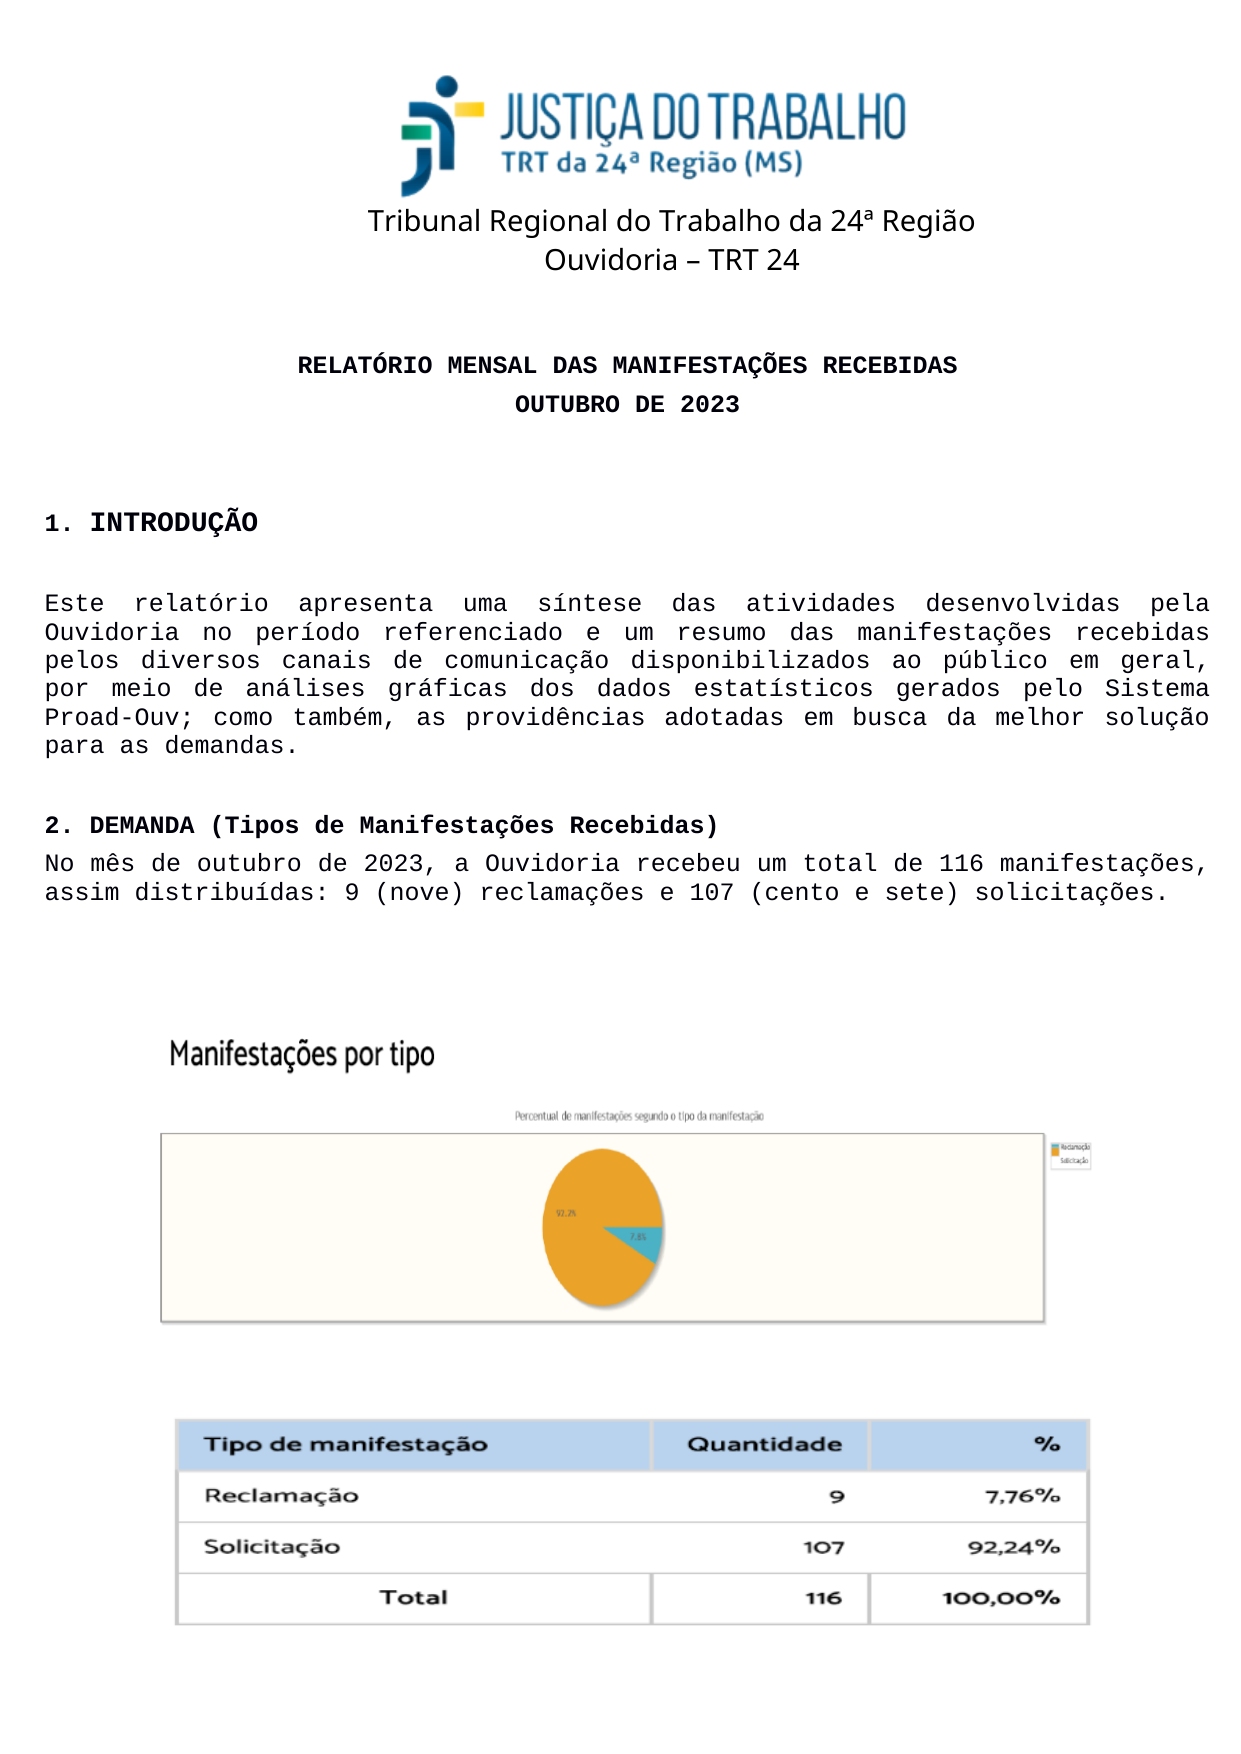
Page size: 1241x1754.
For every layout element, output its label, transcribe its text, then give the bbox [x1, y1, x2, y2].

text 1. INTRODUÇÃO [44, 508, 1211, 539]
text OUTUBRO DE 2023 [44, 391, 1211, 420]
text RELATÓRIO MENSAL DAS MANIFESTAÇÕES RECEBIDAS [44, 353, 1211, 381]
text 2. DEMANDA (Tipos de Manifestações Recebidas) [44, 812, 1211, 841]
text No mês de outubro de 2023, a Ouvidoria recebeu um total de 116 manifestações, assim distribuídas: 9 (nove) reclamações e 107 (cento e sete) solicitações. [44, 851, 1211, 908]
text Este relatório apresenta uma síntese das atividades desenvolvidas pela Ouvidoria no período referenciado e um resumo das manifestações recebidas pelos diversos canais de comunicação disponibilizados ao público em geral, por meio de análises gráficas dos dados estatísticos gerados pelo Sistema Proad-Ouv; como também, as providências adotadas em busca da melhor solução para as demandas. [44, 591, 1211, 761]
